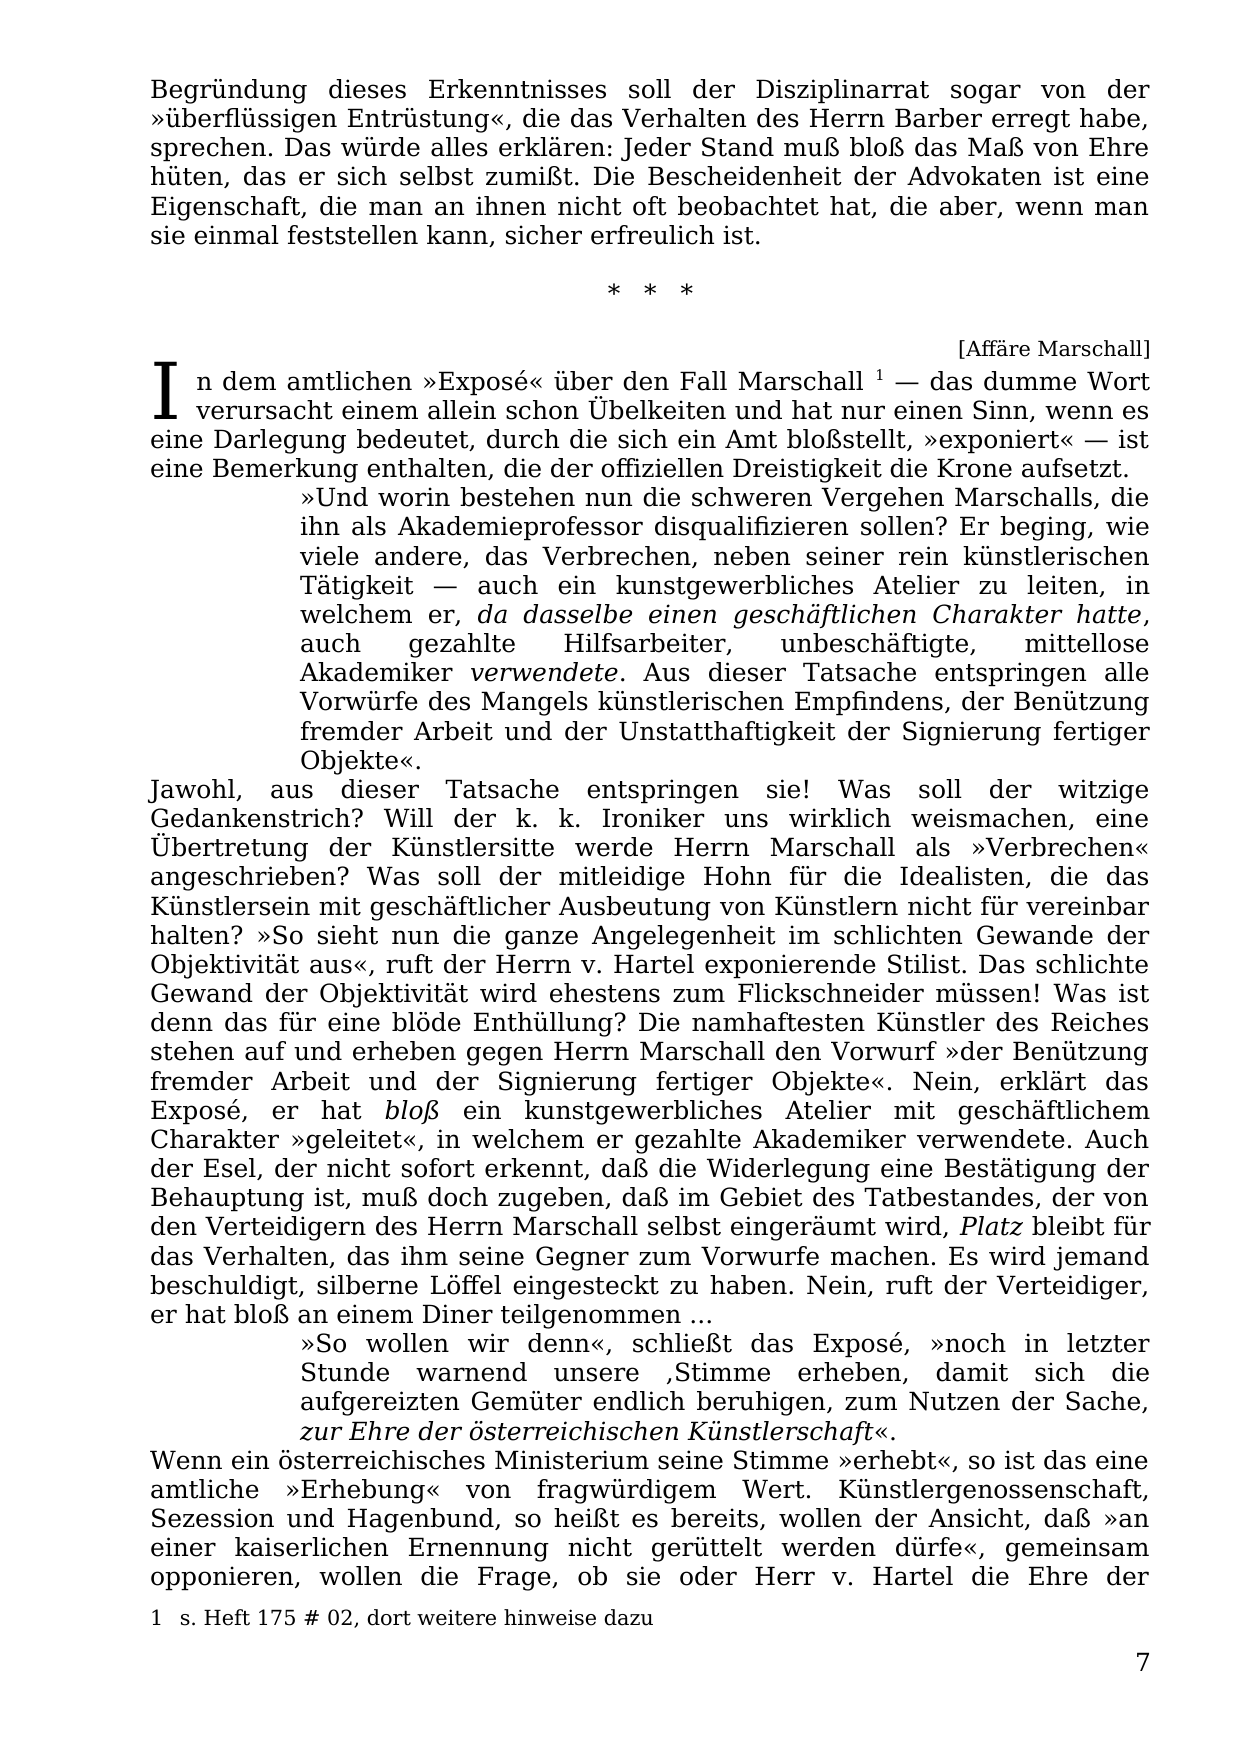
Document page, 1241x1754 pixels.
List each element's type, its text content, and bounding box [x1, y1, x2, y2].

text * * * [150, 279, 1151, 308]
text Jawohl, aus dieser Tatsache entspringen sie! Was soll der witzige Gedankenstrich? Will der k. k. Ironiker uns wirklich weismachen, eine Übertretung der Künstlersitte werde Herrn Marschall als »Verbrechen« angeschrieben? Was soll der mitleidige Hohn für die Idealisten, die das Künstlersein mit geschäftlicher Ausbeutung von Künstlern nicht für vereinbar halten? »So sieht nun die ganze Angelegenheit im schlichten Gewande der Objektivität aus«, ruft der Herrn v. Hartel exponierende Stilist. Das schlichte Gewand der Objektivität wird ehestens zum Flickschneider müssen! Was ist denn das für eine blöde Enthüllung? Die namhaftesten Künstler des Reiches stehen auf und erheben gegen Herrn Marschall den Vorwurf »der Benützung fremder Arbeit und der Signierung fertiger Objekte«. Nein, erklärt das Exposé, er hat bloß ein kunstgewerbliches Atelier mit geschäftlichem Charakter »geleitet«, in welchem er gezahlte Akademiker verwendete. Auch der Esel, der nicht sofort erkennt, daß die Widerlegung eine Bestätigung der Behauptung ist, muß doch zugeben, daß im Gebiet des Tatbestandes, der von den Verteidigern des Herrn Marschall selbst eingeräumt wird, Platz bleibt für das Verhalten, das ihm seine Gegner zum Vorwurfe machen. Es wird jemand beschuldigt, silberne Löffel eingesteckt zu haben. Nein, ruft der Verteidiger, er hat bloß an einem Diner teilgenommen ... [150, 775, 1151, 1329]
text [Affäre Marschall] [150, 337, 1151, 362]
text »Und worin bestehen nun die schweren Vergehen Marschalls, die ihn als Akademieprofessor disqualifizieren sollen? Er beging, wie viele andere, das Verbrechen, neben seiner rein künstlerischen Tätigkeit — auch ein kunstgewerbliches Atelier zu leiten, in welchem er, da dasselbe einen geschäftlichen Charakter hatte, auch gezahlte Hilfsarbeiter, unbeschäftigte, mittellose Akademiker verwendete. Aus dieser Tatsache entspringen alle Vorwürfe des Mangels künstlerischen Empfindens, der Benützung fremder Arbeit und der Unstatthaftigkeit der Signierung fertiger Objekte«. [300, 483, 1151, 775]
text In dem amtlichen »Exposé« über den Fall Marschall — das dumme Wort verursacht einem allein schon Übelkeiten und hat nur einen Sinn, wenn es eine Darlegung bedeutet, durch die sich ein Amt bloßstellt, »exponiert« — ist eine Bemerkung enthalten, die der offiziellen Dreistigkeit die Krone aufsetzt. [150, 362, 1151, 483]
text »So wollen wir denn«, schließt das Exposé, »noch in letzter Stunde warnend unsere ,Stimme erheben, damit sich die aufgereizten Gemüter endlich beruhigen, zum Nutzen der Sache, zur Ehre der österreichischen Künstlerschaft«. [300, 1329, 1151, 1446]
text Begründung dieses Erkenntnisses soll der Disziplinarrat sogar von der »überflüssigen Entrüstung«, die das Verhalten des Herrn Barber erregt habe, sprechen. Das würde alles erklären: Jeder Stand muß bloß das Maß von Ehre hüten, das er sich selbst zumißt. Die Bescheidenheit der Advokaten ist eine Eigenschaft, die man an ihnen nicht oft beobachtet hat, die aber, wenn man sie einmal feststellen kann, sicher erfreulich ist. [150, 75, 1151, 250]
text s. Heft 175 # 02, dort weitere hinweise dazu [150, 1606, 1151, 1631]
text Wenn ein österreichisches Ministerium seine Stimme »erhebt«, so ist das eine amtliche »Erhebung« von fragwürdigem Wert. Künstlergenossenschaft, Sezession und Hagenbund, so heißt es bereits, wollen der Ansicht, daß »an einer kaiserlichen Ernennung nicht gerüttelt werden dürfe«, gemeinsam opponieren, wollen die Frage, ob sie oder Herr v. Hartel die Ehre der [150, 1446, 1151, 1592]
